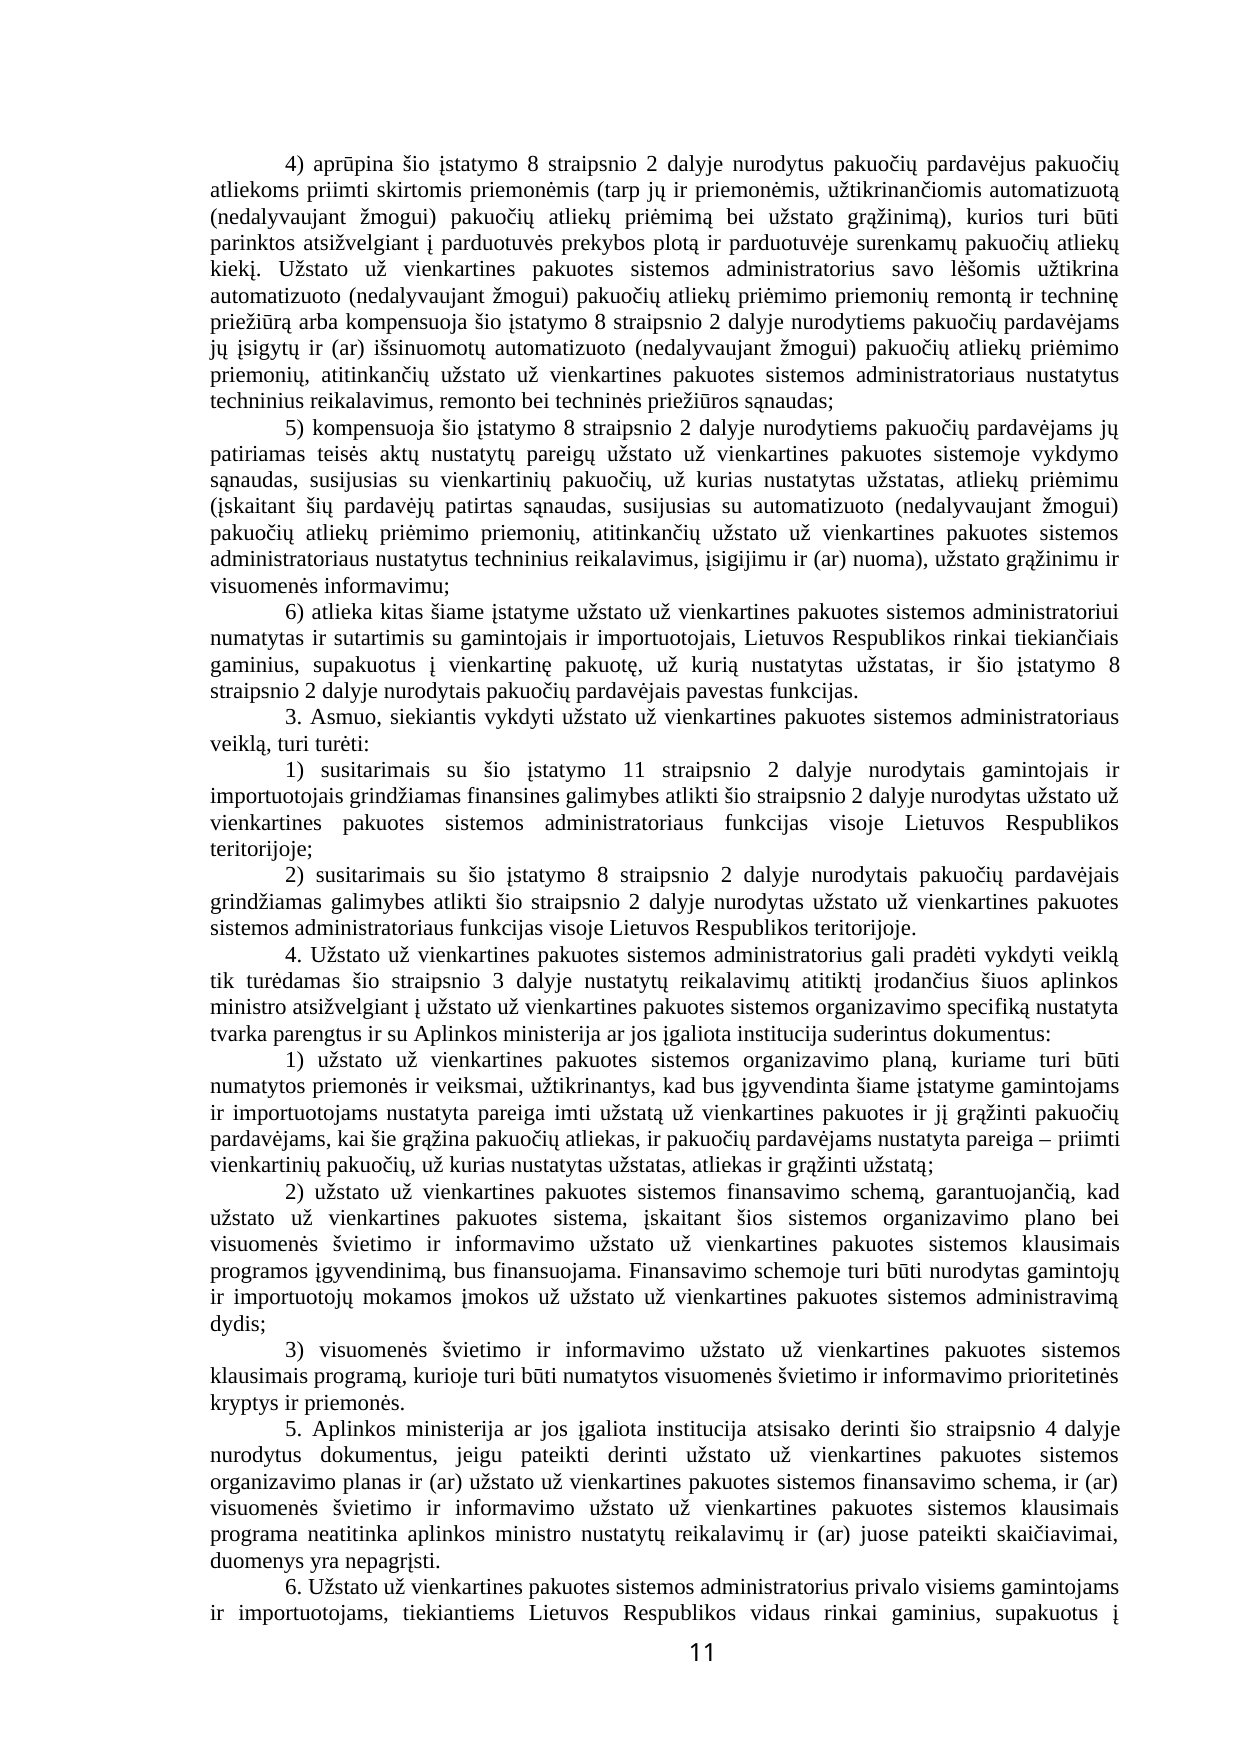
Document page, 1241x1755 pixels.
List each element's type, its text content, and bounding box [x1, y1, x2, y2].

text 4) aprūpina šio įstatymo 8 straipsnio 2 dalyje nurodytus pakuočių pardavėjus pakuočių atliekoms priimti skirtomis priemonėmis (tarp jų ir priemonėmis, užtikrinančiomis automatizuotą (nedalyvaujant žmogui) pakuočių atliekų priėmimą bei užstato grąžinimą), kurios turi būti parinktos atsižvelgiant į parduotuvės prekybos plotą ir parduotuvėje surenkamų pakuočių atliekų kiekį. Užstato už vienkartines pakuotes sistemos administratorius savo lėšomis užtikrina automatizuoto (nedalyvaujant žmogui) pakuočių atliekų priėmimo priemonių remontą ir techninę priežiūrą arba kompensuoja šio įstatymo 8 straipsnio 2 dalyje nurodytiems pakuočių pardavėjams jų įsigytų ir (ar) išsinuomotų automatizuoto (nedalyvaujant žmogui) pakuočių atliekų priėmimo priemonių, atitinkančių užstato už vienkartines pakuotes sistemos administratoriaus nustatytus techninius reikalavimus, remonto bei techninės priežiūros sąnaudas; [210, 150, 1120, 413]
text 1) susitarimais su šio įstatymo 11 straipsnio 2 dalyje nurodytais gamintojais ir importuotojais grindžiamas finansines galimybes atlikti šio straipsnio 2 dalyje nurodytas užstato už vienkartines pakuotes sistemos administratoriaus funkcijas visoje Lietuvos Respublikos teritorijoje; [210, 756, 1120, 862]
text 5. Aplinkos ministerija ar jos įgaliota institucija atsisako derinti šio straipsnio 4 dalyje nurodytus dokumentus, jeigu pateikti derinti užstato už vienkartines pakuotes sistemos organizavimo planas ir (ar) užstato už vienkartines pakuotes sistemos finansavimo schema, ir (ar) visuomenės švietimo ir informavimo užstato už vienkartines pakuotes sistemos klausimais programa neatitinka aplinkos ministro nustatytų reikalavimų ir (ar) juose pateikti skaičiavimai, duomenys yra nepagrįsti. [210, 1415, 1120, 1573]
text 4. Užstato už vienkartines pakuotes sistemos administratorius gali pradėti vykdyti veiklą tik turėdamas šio straipsnio 3 dalyje nustatytų reikalavimų atitiktį įrodančius šiuos aplinkos ministro atsižvelgiant į užstato už vienkartines pakuotes sistemos organizavimo specifiką nustatyta tvarka parengtus ir su Aplinkos ministerija ar jos įgaliota institucija suderintus dokumentus: [210, 941, 1120, 1046]
text 3. Asmuo, siekiantis vykdyti užstato už vienkartines pakuotes sistemos administratoriaus veiklą, turi turėti: [210, 703, 1120, 756]
text 6) atlieka kitas šiame įstatyme užstato už vienkartines pakuotes sistemos administratoriui numatytas ir sutartimis su gamintojais ir importuotojais, Lietuvos Respublikos rinkai tiekiančiais gaminius, supakuotus į vienkartinę pakuotę, už kurią nustatytas užstatas, ir šio įstatymo 8 straipsnio 2 dalyje nurodytais pakuočių pardavėjais pavestas funkcijas. [210, 598, 1120, 703]
text 3) visuomenės švietimo ir informavimo užstato už vienkartines pakuotes sistemos klausimais programą, kurioje turi būti numatytos visuomenės švietimo ir informavimo prioritetinės kryptys ir priemonės. [210, 1336, 1120, 1415]
text 6. Užstato už vienkartines pakuotes sistemos administratorius privalo visiems gamintojams ir importuotojams, tiekiantiems Lietuvos Respublikos vidaus rinkai gaminius, supakuotus į [210, 1573, 1120, 1626]
text 2) užstato už vienkartines pakuotes sistemos finansavimo schemą, garantuojančią, kad užstato už vienkartines pakuotes sistema, įskaitant šios sistemos organizavimo plano bei visuomenės švietimo ir informavimo užstato už vienkartines pakuotes sistemos klausimais programos įgyvendinimą, bus finansuojama. Finansavimo schemoje turi būti nurodytas gamintojų ir importuotojų mokamos įmokos už užstato už vienkartines pakuotes sistemos administravimą dydis; [210, 1178, 1120, 1336]
text 5) kompensuoja šio įstatymo 8 straipsnio 2 dalyje nurodytiems pakuočių pardavėjams jų patiriamas teisės aktų nustatytų pareigų užstato už vienkartines pakuotes sistemoje vykdymo sąnaudas, susijusias su vienkartinių pakuočių, už kurias nustatytas užstatas, atliekų priėmimu (įskaitant šių pardavėjų patirtas sąnaudas, susijusias su automatizuoto (nedalyvaujant žmogui) pakuočių atliekų priėmimo priemonių, atitinkančių užstato už vienkartines pakuotes sistemos administratoriaus nustatytus techninius reikalavimus, įsigijimu ir (ar) nuoma), užstato grąžinimu ir visuomenės informavimu; [210, 413, 1120, 598]
text 1) užstato už vienkartines pakuotes sistemos organizavimo planą, kuriame turi būti numatytos priemonės ir veiksmai, užtikrinantys, kad bus įgyvendinta šiame įstatyme gamintojams ir importuotojams nustatyta pareiga imti užstatą už vienkartines pakuotes ir jį grąžinti pakuočių pardavėjams, kai šie grąžina pakuočių atliekas, ir pakuočių pardavėjams nustatyta pareiga – priimti vienkartinių pakuočių, už kurias nustatytas užstatas, atliekas ir grąžinti užstatą; [210, 1046, 1120, 1178]
text 2) susitarimais su šio įstatymo 8 straipsnio 2 dalyje nurodytais pakuočių pardavėjais grindžiamas galimybes atlikti šio straipsnio 2 dalyje nurodytas užstato už vienkartines pakuotes sistemos administratoriaus funkcijas visoje Lietuvos Respublikos teritorijoje. [210, 862, 1120, 941]
